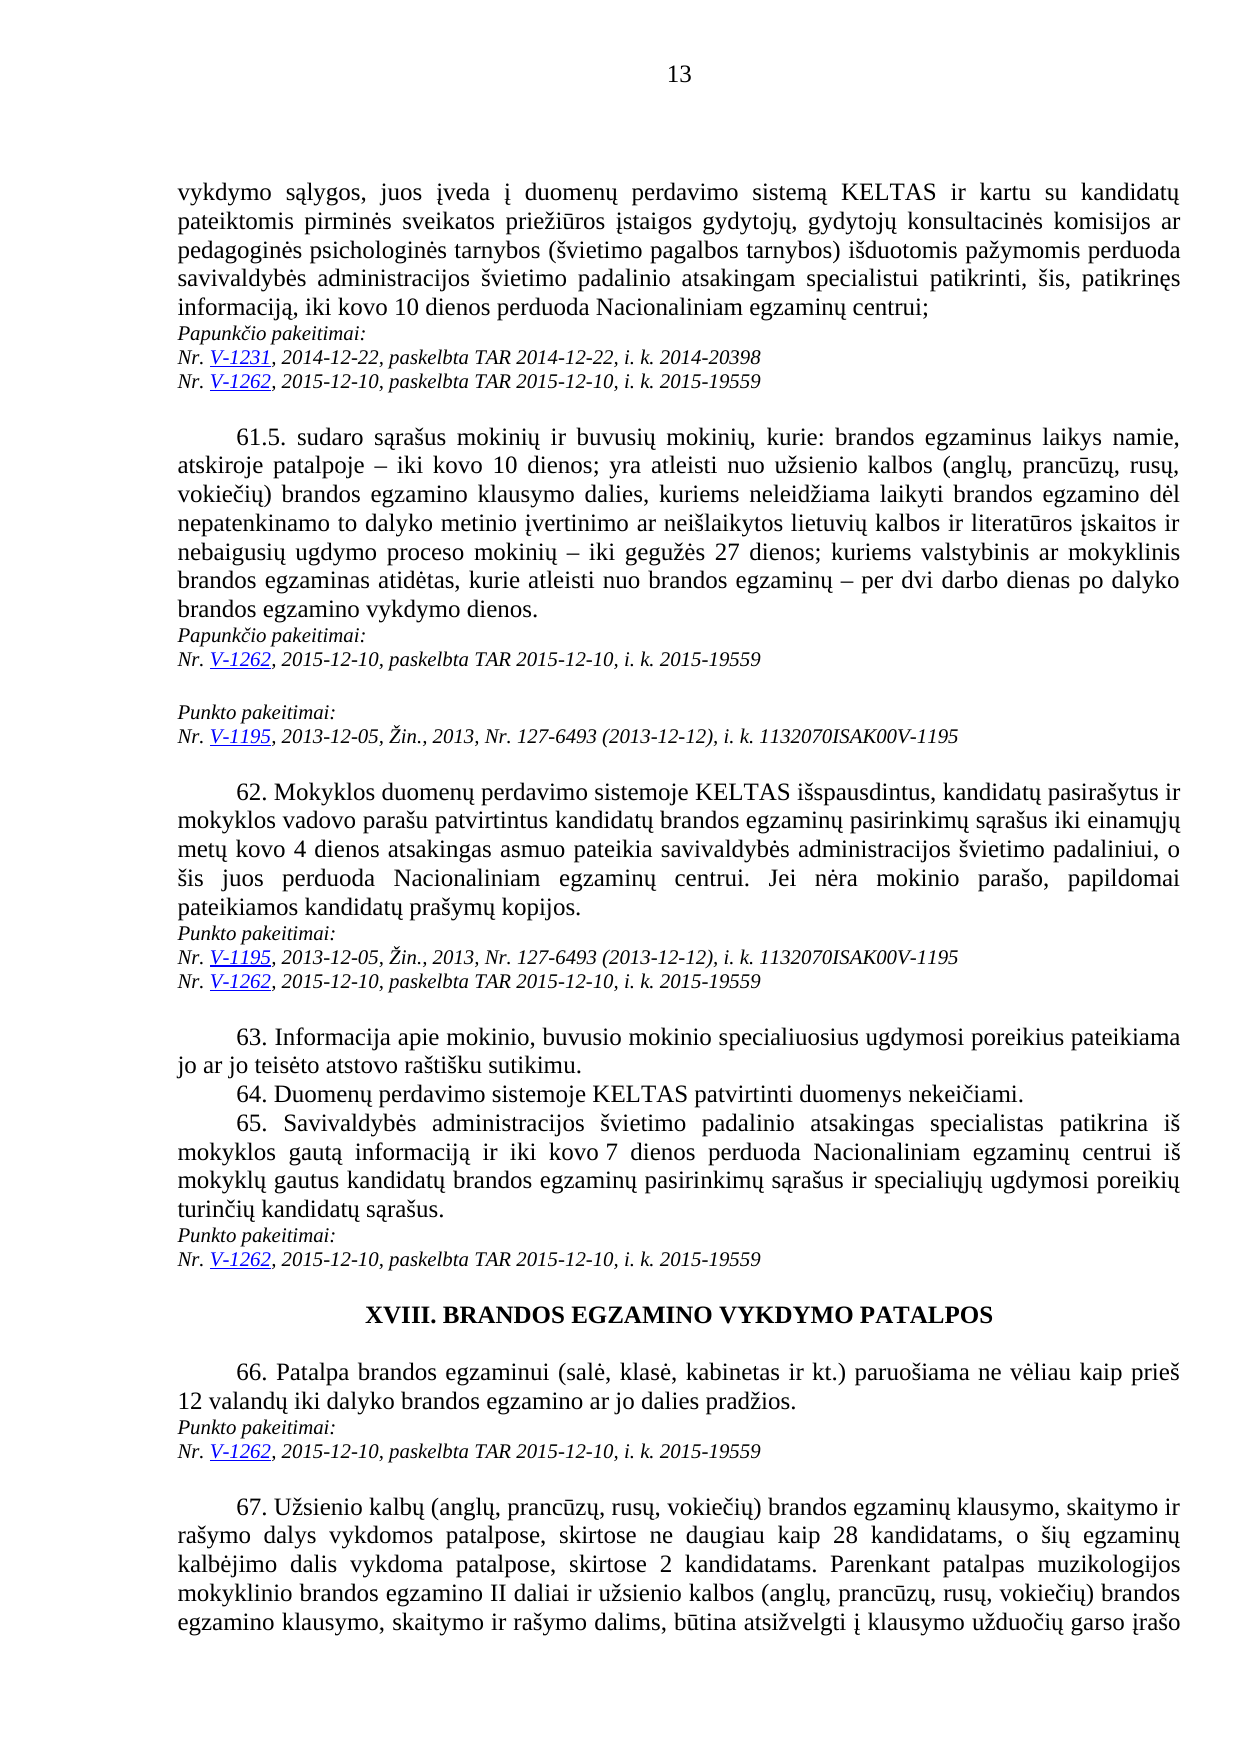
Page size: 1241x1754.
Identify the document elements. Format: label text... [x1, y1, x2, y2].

text Punkto pakeitimai: [177, 700, 1181, 724]
text XVIII. BRANDOS EGZAMINO VYKDYMO PATALPOS [177, 1300, 1181, 1328]
text 61.5. sudaro sąrašus mokinių ir buvusių mokinių, kurie: brandos egzaminus laikys namie, atskiroje patalpoje – iki kovo 10 dienos; yra atleisti nuo užsienio kalbos (anglų, prancūzų, rusų, vokiečių) brandos egzamino klausymo dalies, kuriems neleidžiama laikyti brandos egzamino dėl nepatenkinamo to dalyko metinio įvertinimo ar neišlaikytos lietuvių kalbos ir literatūros įskaitos ir nebaigusių ugdymo proceso mokinių – iki gegužės 27 dienos; kuriems valstybinis ar mokyklinis brandos egzaminas atidėtas, kurie atleisti nuo brandos egzaminų – per dvi darbo dienas po dalyko brandos egzamino vykdymo dienos. [177, 422, 1181, 623]
text Punkto pakeitimai: [177, 921, 1181, 945]
text 63. Informacija apie mokinio, buvusio mokinio specialiuosius ugdymosi poreikius pateikiama jo ar jo teisėto atstovo raštišku sutikimu. [177, 1022, 1181, 1079]
text Papunkčio pakeitimai: [177, 623, 1181, 647]
text 64. Duomenų perdavimo sistemoje KELTAS patvirtinti duomenys nekeičiami. [177, 1079, 1181, 1108]
text 66. Patalpa brandos egzaminui (salė, klasė, kabinetas ir kt.) paruošiama ne vėliau kaip prieš 12 valandų iki dalyko brandos egzamino ar jo dalies pradžios. [177, 1357, 1181, 1415]
text Punkto pakeitimai: [177, 1415, 1181, 1439]
text 62. Mokyklos duomenų perdavimo sistemoje KELTAS išspausdintus, kandidatų pasirašytus ir mokyklos vadovo parašu patvirtintus kandidatų brandos egzaminų pasirinkimų sąrašus iki einamųjų metų kovo 4 dienos atsakingas asmuo pateikia savivaldybės administracijos švietimo padaliniui, o šis juos perduoda Nacionaliniam egzaminų centrui. Jei nėra mokinio parašo, papildomai pateikiamos kandidatų prašymų kopijos. [177, 777, 1181, 921]
text Nr. V-1262, 2015-12-10, paskelbta TAR 2015-12-10, i. k. 2015-19559 [177, 969, 1181, 993]
text Nr. V-1231, 2014-12-22, paskelbta TAR 2014-12-22, i. k. 2014-20398 [177, 345, 1181, 369]
text vykdymo sąlygos, juos įveda į duomenų perdavimo sistemą KELTAS ir kartu su kandidatų pateiktomis pirminės sveikatos priežiūros įstaigos gydytojų, gydytojų konsultacinės komisijos ar pedagoginės psichologinės tarnybos (švietimo pagalbos tarnybos) išduotomis pažymomis perduoda savivaldybės administracijos švietimo padalinio atsakingam specialistui patikrinti, šis, patikrinęs informaciją, iki kovo 10 dienos perduoda Nacionaliniam egzaminų centrui; [177, 177, 1181, 321]
text Nr. V-1262, 2015-12-10, paskelbta TAR 2015-12-10, i. k. 2015-19559 [177, 1247, 1181, 1271]
text Nr. V-1262, 2015-12-10, paskelbta TAR 2015-12-10, i. k. 2015-19559 [177, 1439, 1181, 1463]
text Nr. V-1195, 2013-12-05, Žin., 2013, Nr. 127-6493 (2013-12-12), i. k. 1132070ISAK00V-1195 [177, 945, 1181, 969]
text Punkto pakeitimai: [177, 1223, 1181, 1247]
text 67. Užsienio kalbų (anglų, prancūzų, rusų, vokiečių) brandos egzaminų klausymo, skaitymo ir rašymo dalys vykdomos patalpose, skirtose ne daugiau kaip 28 kandidatams, o šių egzaminų kalbėjimo dalis vykdoma patalpose, skirtose 2 kandidatams. Parenkant patalpas muzikologijos mokyklinio brandos egzamino II daliai ir užsienio kalbos (anglų, prancūzų, rusų, vokiečių) brandos egzamino klausymo, skaitymo ir rašymo dalims, būtina atsižvelgti į klausymo užduočių garso įrašo [177, 1492, 1181, 1635]
text Nr. V-1195, 2013-12-05, Žin., 2013, Nr. 127-6493 (2013-12-12), i. k. 1132070ISAK00V-1195 [177, 724, 1181, 748]
text 65. Savivaldybės administracijos švietimo padalinio atsakingas specialistas patikrina iš mokyklos gautą informaciją ir iki kovo 7 dienos perduoda Nacionaliniam egzaminų centrui iš mokyklų gautus kandidatų brandos egzaminų pasirinkimų sąrašus ir specialiųjų ugdymosi poreikių turinčių kandidatų sąrašus. [177, 1108, 1181, 1223]
text Papunkčio pakeitimai: [177, 321, 1181, 345]
text Nr. V-1262, 2015-12-10, paskelbta TAR 2015-12-10, i. k. 2015-19559 [177, 369, 1181, 393]
text Nr. V-1262, 2015-12-10, paskelbta TAR 2015-12-10, i. k. 2015-19559 [177, 647, 1181, 671]
